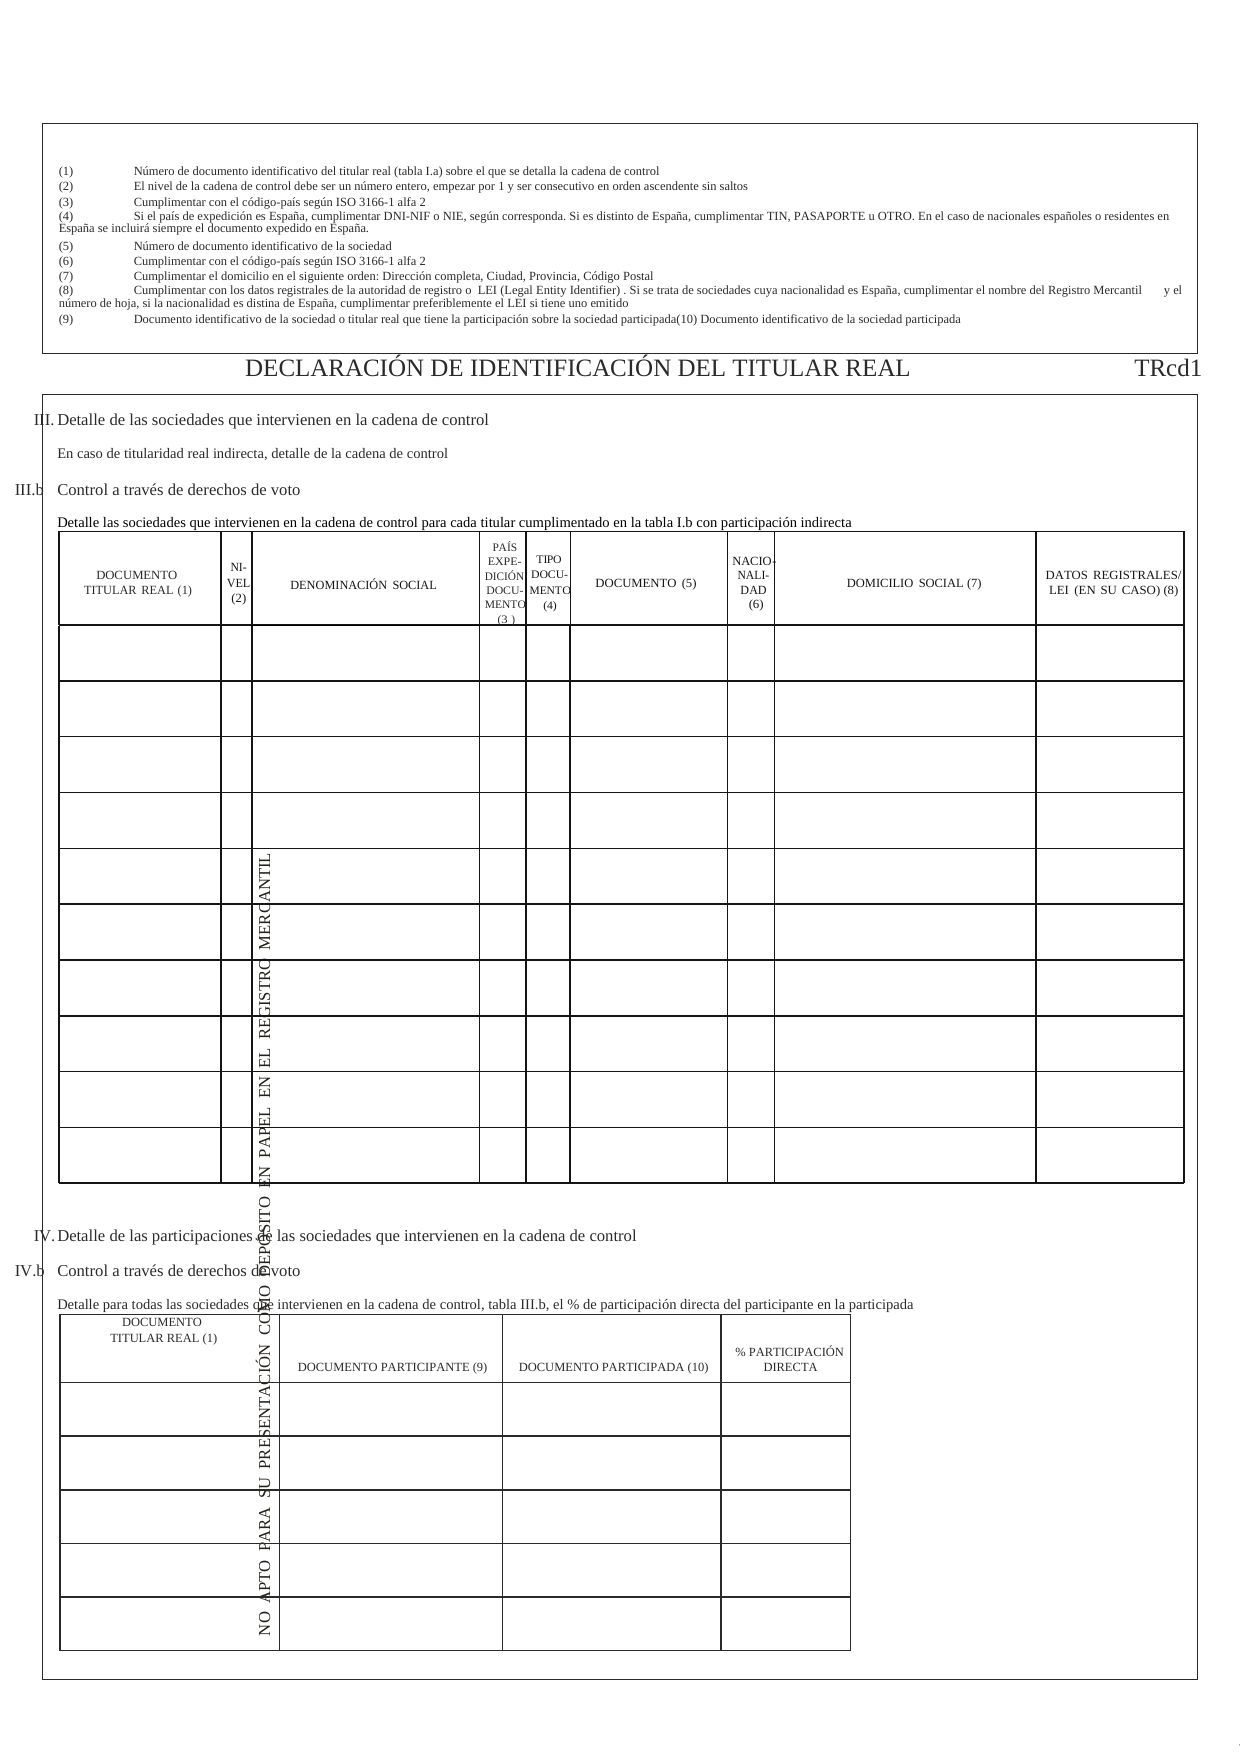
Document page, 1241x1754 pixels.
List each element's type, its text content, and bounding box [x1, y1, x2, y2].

table_cell [503, 1598, 720, 1649]
table_header DOCUMENTO TITULAR REAL (1) [61, 1315, 279, 1382]
table_cell [722, 1598, 850, 1649]
subtitle DECLARACIÓN DE IDENTIFICACIÓN DEL TITULAR REAL TRcd1 [245, 353, 1202, 382]
table_cell [503, 1383, 720, 1435]
table_cell [61, 1491, 279, 1542]
table_cell [722, 1383, 850, 1435]
table_cell [503, 1437, 720, 1489]
table_cell [61, 1544, 279, 1596]
table_cell Número de documento identificativo del titular real (tabla I.a) sobre el que se detalla la cadena de control El nivel de la cadena de control debe ser un número entero, empezar por 1 y ser consecutivo en orden ascendente sin saltos Cumplimentar con el código-país según ISO 3166-1 alfa 2 Si el país de expedición es España, cumplimentar DNI-NIF o NIE, según corresponda. Si es distinto de España, cumplimentar TIN, PASAPORTE u OTRO. En el caso de nacionales españoles o residentes en España se incluirá siempre el documento expedido en España. Número de documento identificativo de la sociedad Cumplimentar con el código-país según ISO 3166-1 alfa 2 Cumplimentar el domicilio en el siguiente orden: Dirección completa, Ciudad, Provincia, Código Postal Cumplimentar con los datos registrales de la autoridad de registro o LEI (Legal Entity Identifier) . Si se trata de sociedades cuya nacionalidad es España, cumplimentar el nombre del Registro Mercantil y el número de hoja, si la nacionalidad es distina de España, cumplimentar preferiblemente el LEI si tiene uno emitido Documento identificativo de la sociedad o titular real que tiene la participación sobre la sociedad participada(10) Documento identificativo de la sociedad participada [43, 124, 1197, 353]
table_cell [722, 1544, 850, 1596]
table_cell [61, 1383, 279, 1435]
table_cell [280, 1383, 502, 1435]
table_cell [503, 1544, 720, 1596]
table_cell [280, 1598, 502, 1649]
table_header Detalle de las sociedades que intervienen en la cadena de control En caso de titularidad real indirecta, detalle de la cadena de control Control a través de derechos de voto Detalle las sociedades que intervienen en la cadena de control para cada titular cumplimentado en la tabla I.b con participación indirecta Detalle de las participaciones de las sociedades que intervienen en la cadena de control Control a través de derechos de voto Detalle para todas las sociedades que intervienen en la cadena de control, tabla III.b, el % de participación directa del participante en la participada [43, 395, 1197, 1679]
table_cell [722, 1491, 850, 1542]
table_cell [280, 1491, 502, 1542]
table_cell [61, 1437, 279, 1489]
table_cell [280, 1544, 502, 1596]
table_cell [722, 1437, 850, 1489]
table_cell [61, 1598, 279, 1649]
table_header DOCUMENTO PARTICIPANTE (9) [280, 1315, 502, 1382]
table_cell [503, 1491, 720, 1542]
table_cell [280, 1437, 502, 1489]
table_header DOCUMENTO PARTICIPADA (10) [503, 1315, 720, 1382]
table_header % PARTICIPACIÓN DIRECTA [722, 1315, 850, 1382]
